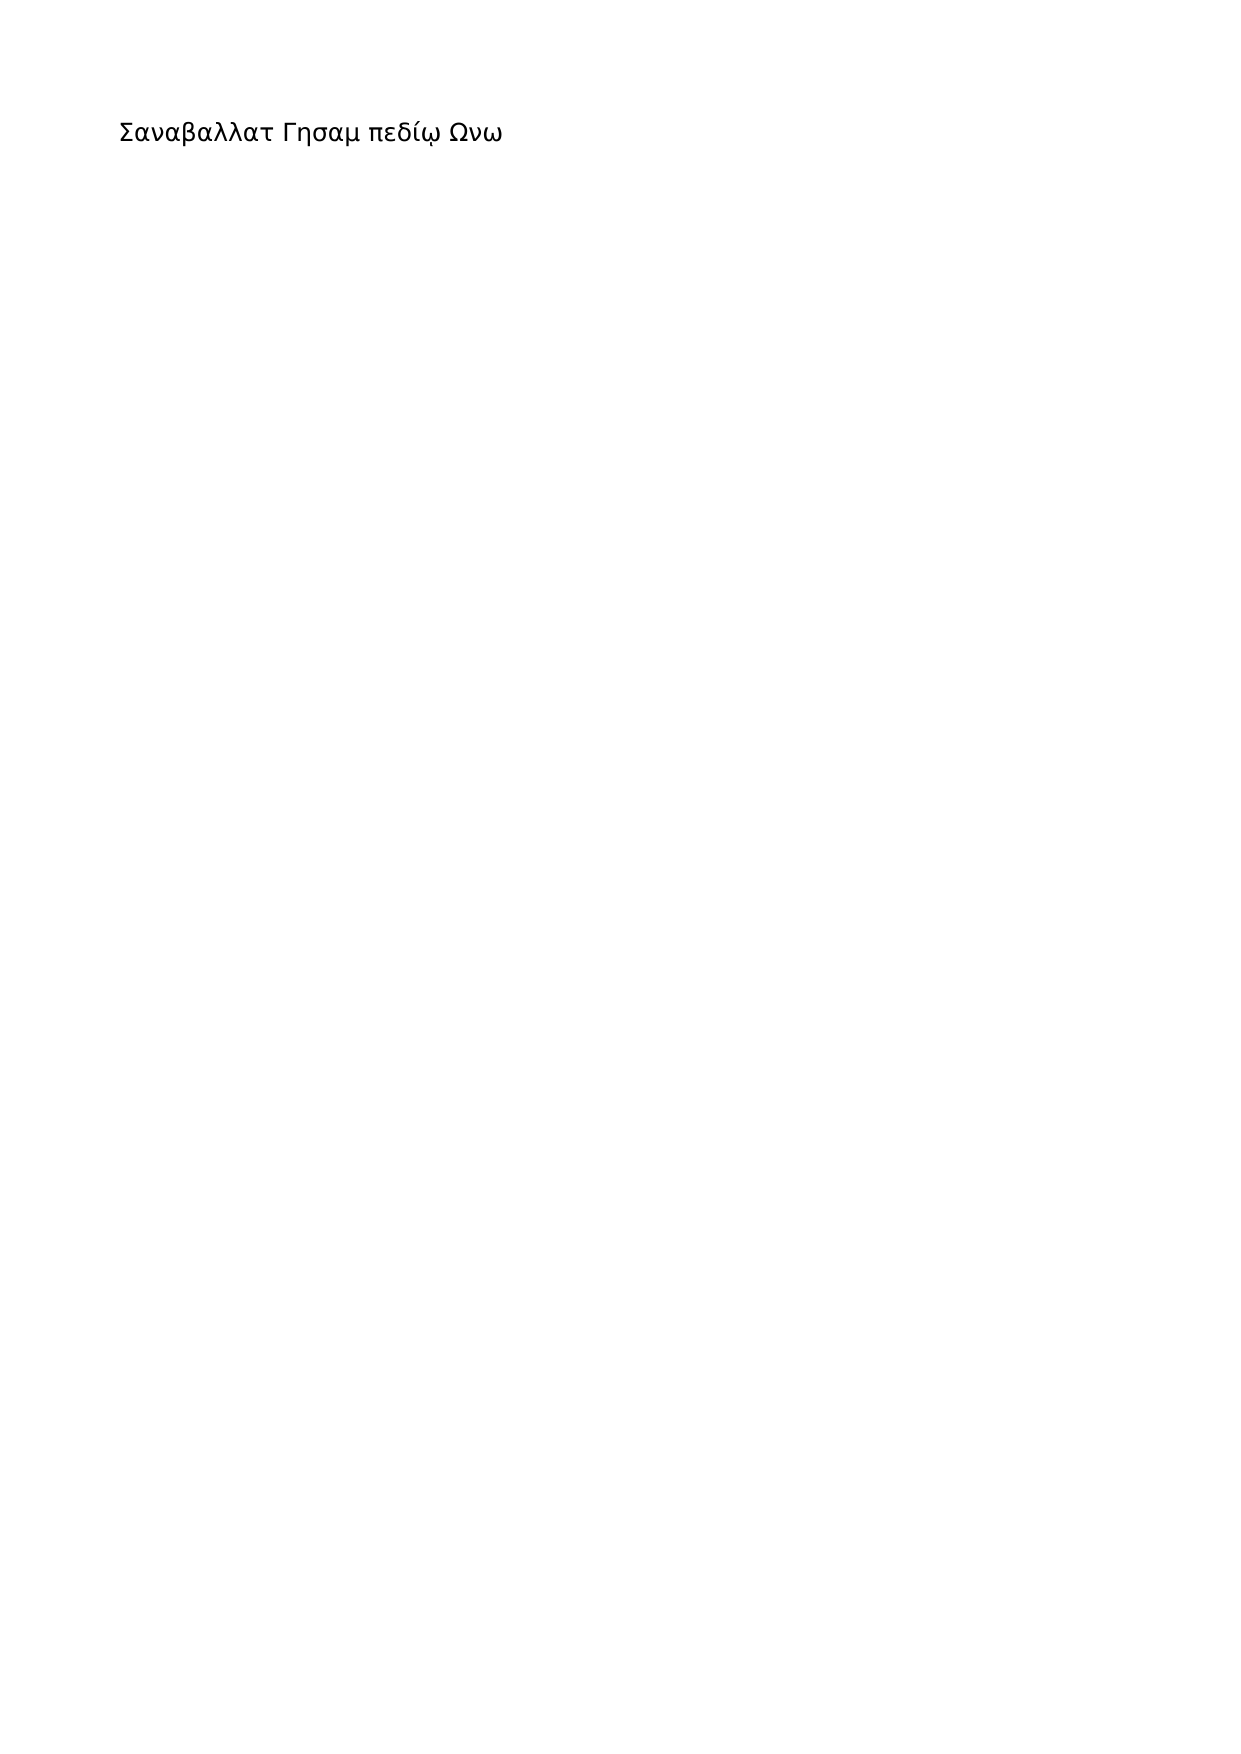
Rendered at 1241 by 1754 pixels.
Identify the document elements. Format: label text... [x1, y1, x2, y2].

text Σαναβαλλατ Γησαμ πεδίῳ Ωνω [118, 118, 1122, 147]
